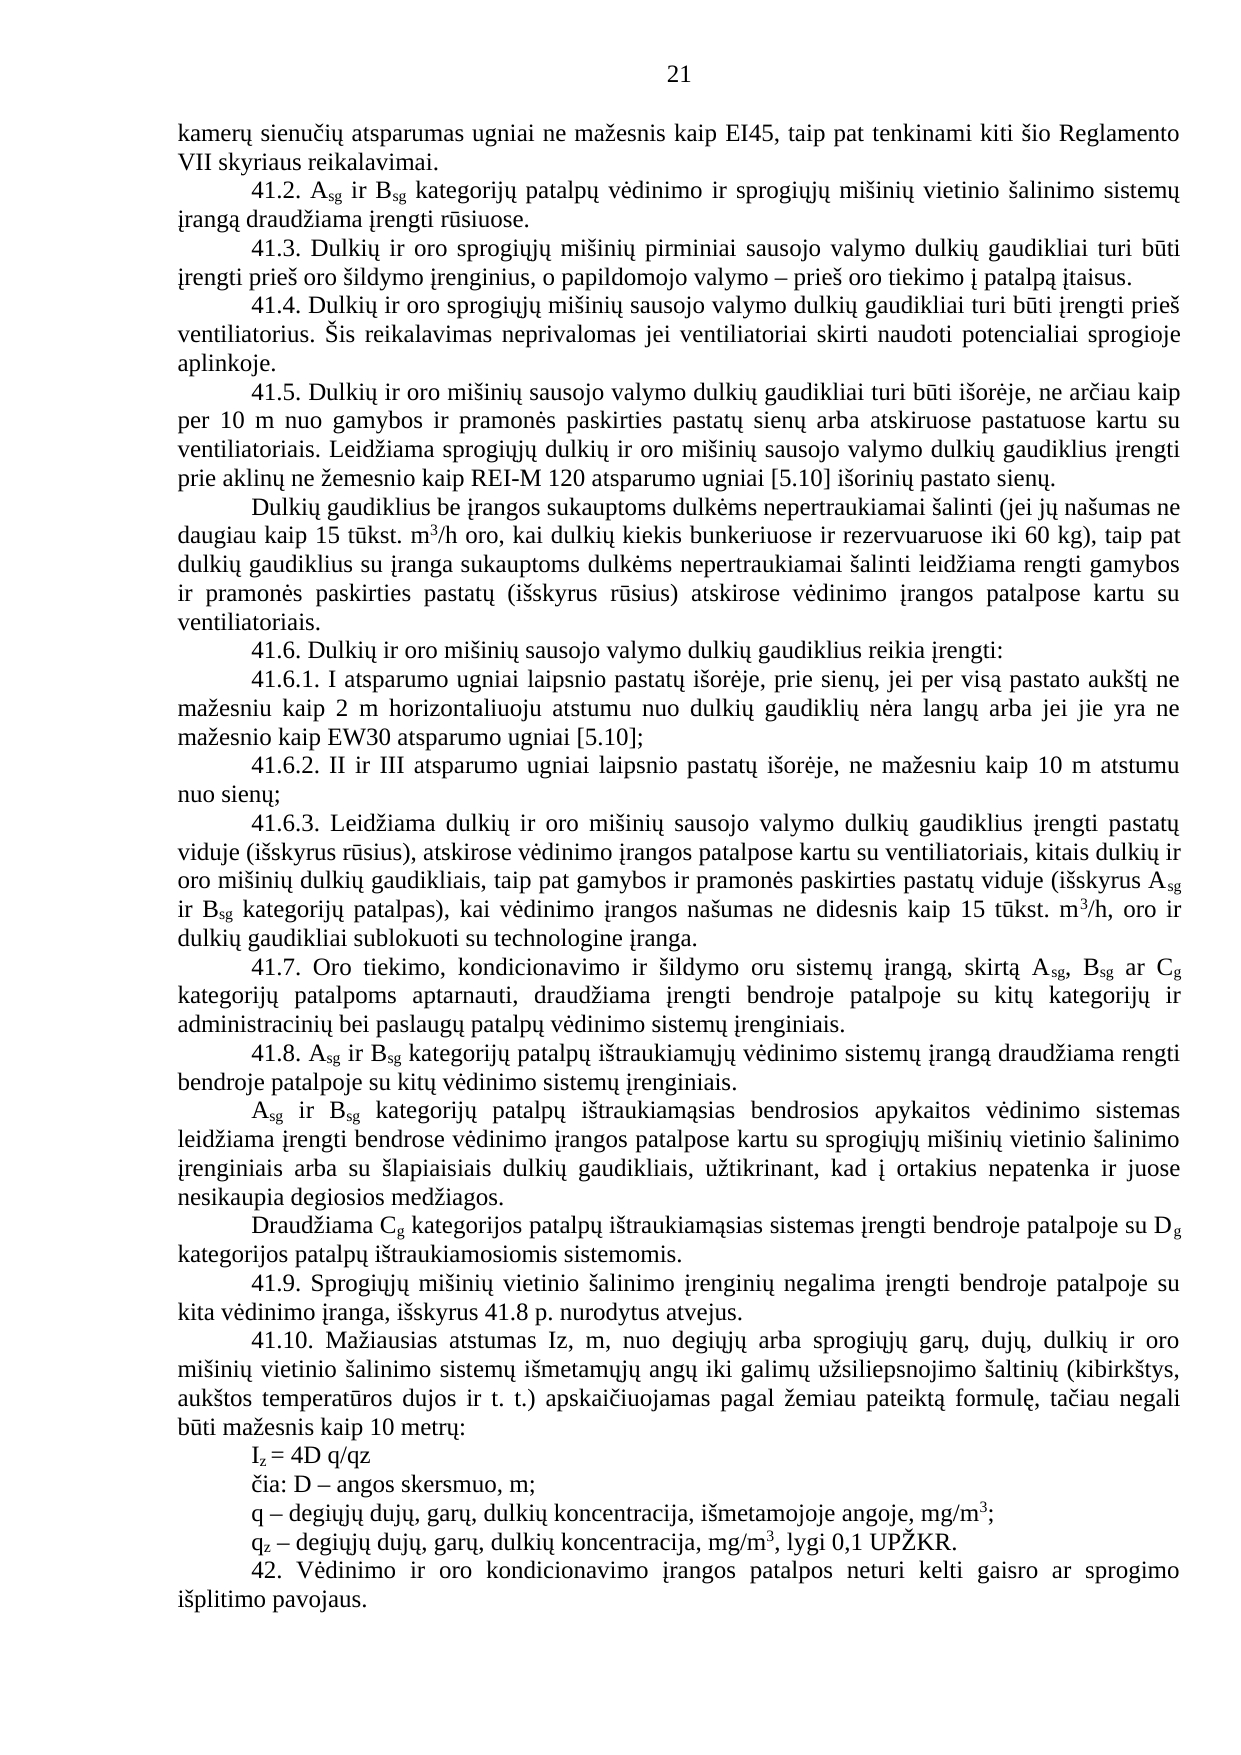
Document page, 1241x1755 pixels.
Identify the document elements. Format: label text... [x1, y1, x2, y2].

text 41.8. Asg ir Bsg kategorijų patalpų ištraukiamųjų vėdinimo sistemų įrangą draudžiama rengti bendroje patalpoje su kitų vėdinimo sistemų įrenginiais. [177, 1038, 1181, 1096]
text Dulkių gaudiklius be įrangos sukauptoms dulkėms nepertraukiamai šalinti (jei jų našumas ne daugiau kaip 15 tūkst. m3/h oro, kai dulkių kiekis bunkeriuose ir rezervuaruose iki 60 kg), taip pat dulkių gaudiklius su įranga sukauptoms dulkėms nepertraukiamai šalinti leidžiama rengti gamybos ir pramonės paskirties pastatų (išskyrus rūsius) atskirose vėdinimo įrangos patalpose kartu su ventiliatoriais. [177, 492, 1181, 636]
text 41.9. Sprogiųjų mišinių vietinio šalinimo įrenginių negalima įrengti bendroje patalpoje su kita vėdinimo įranga, išskyrus 41.8 p. nurodytus atvejus. [177, 1268, 1181, 1326]
text Iz = 4D q/qz [177, 1441, 1181, 1469]
text 41.7. Oro tiekimo, kondicionavimo ir šildymo oru sistemų įrangą, skirtą Asg, Bsg ar Cg kategorijų patalpoms aptarnauti, draudžiama įrengti bendroje patalpoje su kitų kategorijų ir administracinių bei paslaugų patalpų vėdinimo sistemų įrenginiais. [177, 952, 1181, 1038]
text 41.10. Mažiausias atstumas Iz, m, nuo degiųjų arba sprogiųjų garų, dujų, dulkių ir oro mišinių vietinio šalinimo sistemų išmetamųjų angų iki galimų užsiliepsnojimo šaltinių (kibirkštys, aukštos temperatūros dujos ir t. t.) apskaičiuojamas pagal žemiau pateiktą formulę, tačiau negali būti mažesnis kaip 10 metrų: [177, 1326, 1181, 1441]
text 41.6.3. Leidžiama dulkių ir oro mišinių sausojo valymo dulkių gaudiklius įrengti pastatų viduje (išskyrus rūsius), atskirose vėdinimo įrangos patalpose kartu su ventiliatoriais, kitais dulkių ir oro mišinių dulkių gaudikliais, taip pat gamybos ir pramonės paskirties pastatų viduje (išskyrus Asg ir Bsg kategorijų patalpas), kai vėdinimo įrangos našumas ne didesnis kaip 15 tūkst. m3/h, oro ir dulkių gaudikliai sublokuoti su technologine įranga. [177, 808, 1181, 952]
text 41.6. Dulkių ir oro mišinių sausojo valymo dulkių gaudiklius reikia įrengti: [177, 636, 1181, 664]
text 41.6.2. II ir III atsparumo ugniai laipsnio pastatų išorėje, ne mažesniu kaip 10 m atstumu nuo sienų; [177, 751, 1181, 808]
text 41.4. Dulkių ir oro sprogiųjų mišinių sausojo valymo dulkių gaudikliai turi būti įrengti prieš ventiliatorius. Šis reikalavimas neprivalomas jei ventiliatoriai skirti naudoti potencialiai sprogioje aplinkoje. [177, 291, 1181, 377]
text q – degiųjų dujų, garų, dulkių koncentracija, išmetamojoje angoje, mg/m3; [177, 1498, 1181, 1527]
text 41.5. Dulkių ir oro mišinių sausojo valymo dulkių gaudikliai turi būti išorėje, ne arčiau kaip per 10 m nuo gamybos ir pramonės paskirties pastatų sienų arba atskiruose pastatuose kartu su ventiliatoriais. Leidžiama sprogiųjų dulkių ir oro mišinių sausojo valymo dulkių gaudiklius įrengti prie aklinų ne žemesnio kaip REI-M 120 atsparumo ugniai [5.10] išorinių pastato sienų. [177, 377, 1181, 492]
text 41.6.1. I atsparumo ugniai laipsnio pastatų išorėje, prie sienų, jei per visą pastato aukštį ne mažesniu kaip 2 m horizontaliuoju atstumu nuo dulkių gaudiklių nėra langų arba jei jie yra ne mažesnio kaip EW30 atsparumo ugniai [5.10]; [177, 664, 1181, 751]
text Asg ir Bsg kategorijų patalpų ištraukiamąsias bendrosios apykaitos vėdinimo sistemas leidžiama įrengti bendrose vėdinimo įrangos patalpose kartu su sprogiųjų mišinių vietinio šalinimo įrenginiais arba su šlapiaisiais dulkių gaudikliais, užtikrinant, kad į ortakius nepatenka ir juose nesikaupia degiosios medžiagos. [177, 1096, 1181, 1211]
text čia: D – angos skersmuo, m; [177, 1469, 1181, 1498]
text Draudžiama Cg kategorijos patalpų ištraukiamąsias sistemas įrengti bendroje patalpoje su Dg kategorijos patalpų ištraukiamosiomis sistemomis. [177, 1211, 1181, 1268]
text qz – degiųjų dujų, garų, dulkių koncentracija, mg/m3, lygi 0,1 UPŽKR. [177, 1527, 1181, 1556]
text 41.3. Dulkių ir oro sprogiųjų mišinių pirminiai sausojo valymo dulkių gaudikliai turi būti įrengti prieš oro šildymo įrenginius, o papildomojo valymo – prieš oro tiekimo į patalpą įtaisus. [177, 233, 1181, 291]
text kamerų sienučių atsparumas ugniai ne mažesnis kaip EI45, taip pat tenkinami kiti šio Reglamento VII skyriaus reikalavimai. [177, 118, 1181, 176]
text 41.2. Asg ir Bsg kategorijų patalpų vėdinimo ir sprogiųjų mišinių vietinio šalinimo sistemų įrangą draudžiama įrengti rūsiuose. [177, 176, 1181, 233]
text 42. Vėdinimo ir oro kondicionavimo įrangos patalpos neturi kelti gaisro ar sprogimo išplitimo pavojaus. [177, 1556, 1181, 1613]
